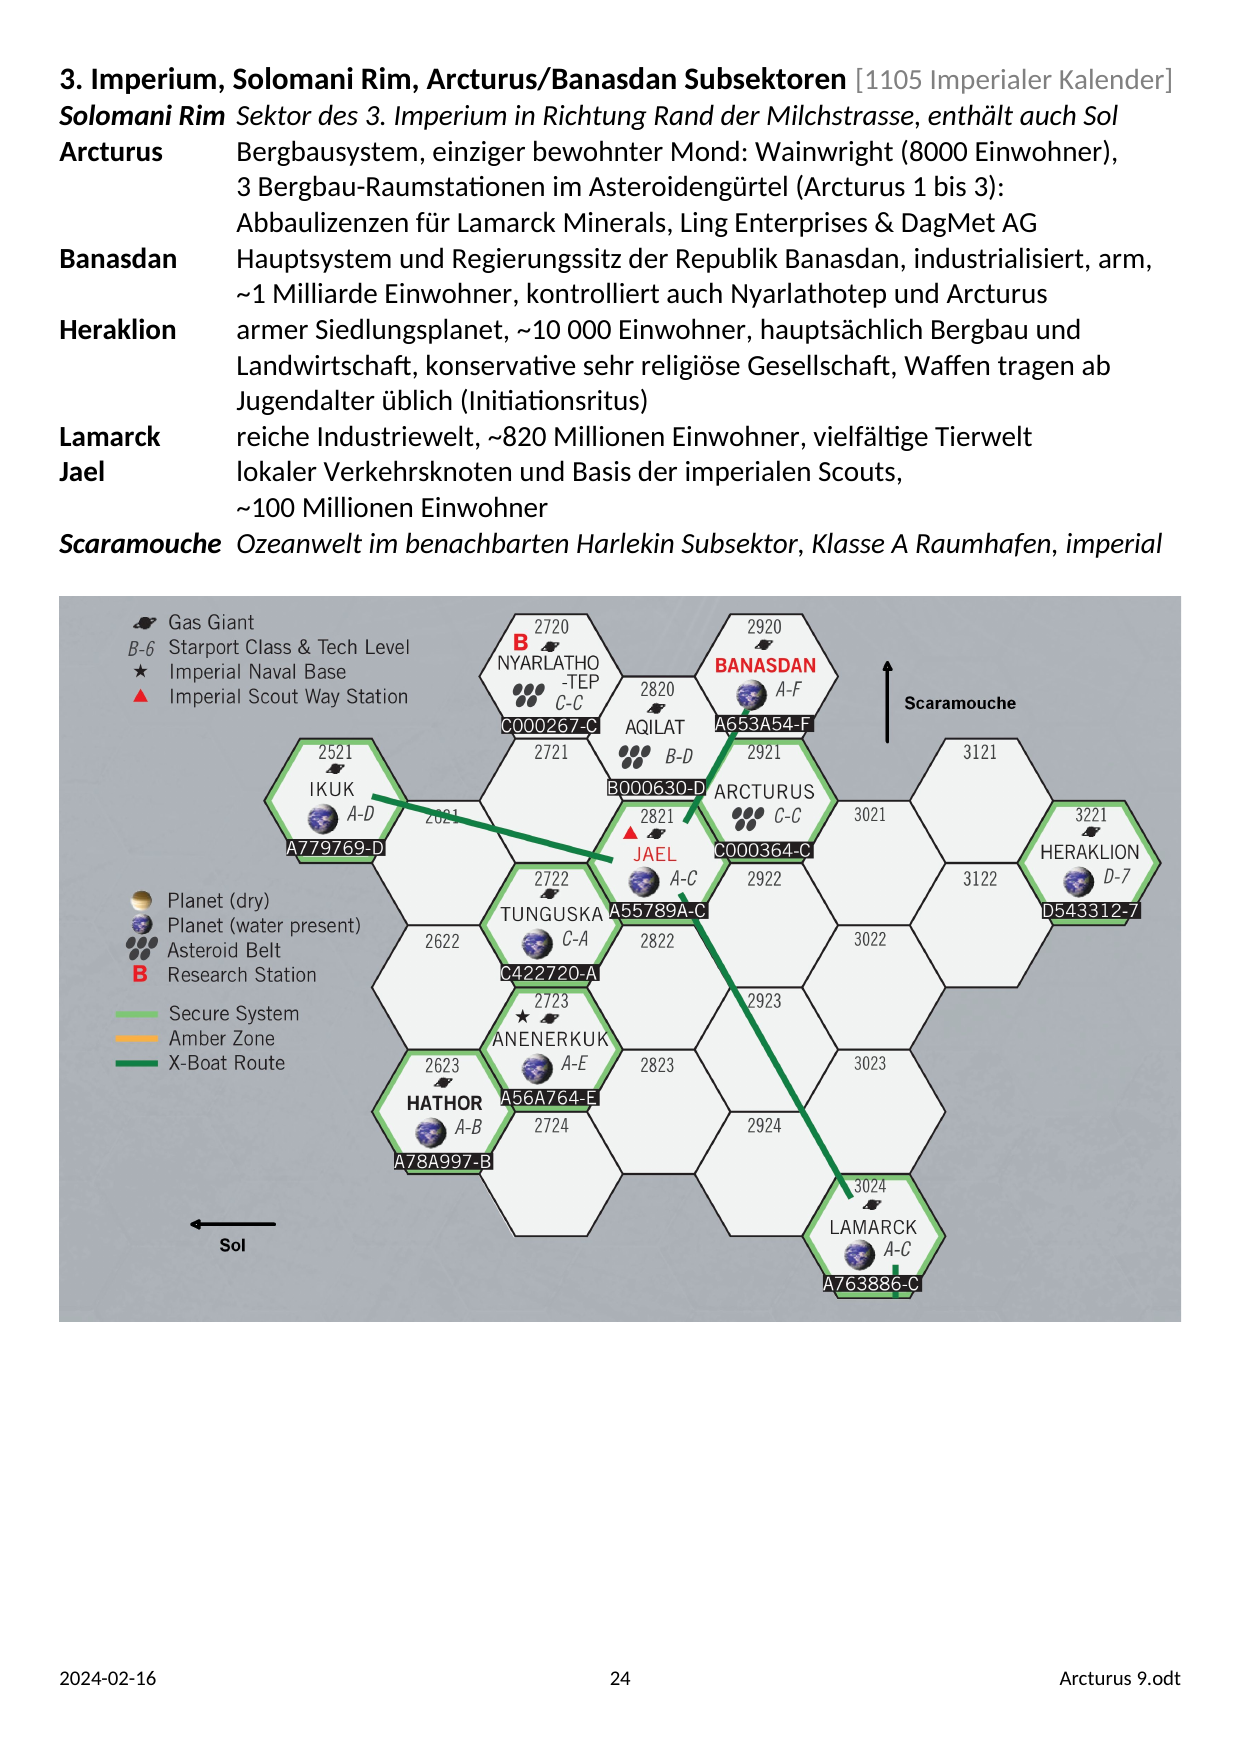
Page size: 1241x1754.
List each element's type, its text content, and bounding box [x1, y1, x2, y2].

text Landwirtschaft, konservative sehr religiöse Gesellschaft, Waffen tragen ab [59, 347, 1181, 382]
text Solomani Rim Sektor des 3. Imperium in Richtung Rand der Milchstrasse, enthält auch Sol [59, 97, 1181, 133]
text Banasdan Hauptsystem und Regierungssitz der Republik Banasdan, industrialisiert, arm, [59, 240, 1181, 275]
text Jael lokaler Verkehrsknoten und Basis der imperialen Scouts, [59, 453, 1181, 489]
text Jugendalter üblich (Initiationsritus) [59, 382, 1181, 418]
text Lamarck reiche Industriewelt, ~820 Millionen Einwohner, vielfältige Tierwelt [59, 418, 1181, 453]
text ~100 Millionen Einwohner [59, 489, 1181, 525]
text Scaramouche Ozeanwelt im benachbarten Harlekin Subsektor, Klasse A Raumhafen, imperial [59, 525, 1181, 560]
text Arcturus Bergbausystem, einziger bewohnter Mond: Wainwright (8000 Einwohner), [59, 133, 1181, 168]
text ~1 Milliarde Einwohner, kontrolliert auch Nyarlathotep und Arcturus [59, 275, 1181, 311]
picture [59, 596, 1182, 1322]
text 3 Bergbau-Raumstationen im Asteroidengürtel (Arcturus 1 bis 3): [59, 168, 1181, 204]
text 3. Imperium, Solomani Rim, Arcturus/Banasdan Subsektoren [1105 Imperialer Kalender] [59, 59, 1181, 97]
text Heraklion armer Siedlungsplanet, ~10 000 Einwohner, hauptsächlich Bergbau und [59, 311, 1181, 347]
text Abbaulizenzen für Lamarck Minerals, Ling Enterprises & DagMet AG [59, 204, 1181, 240]
